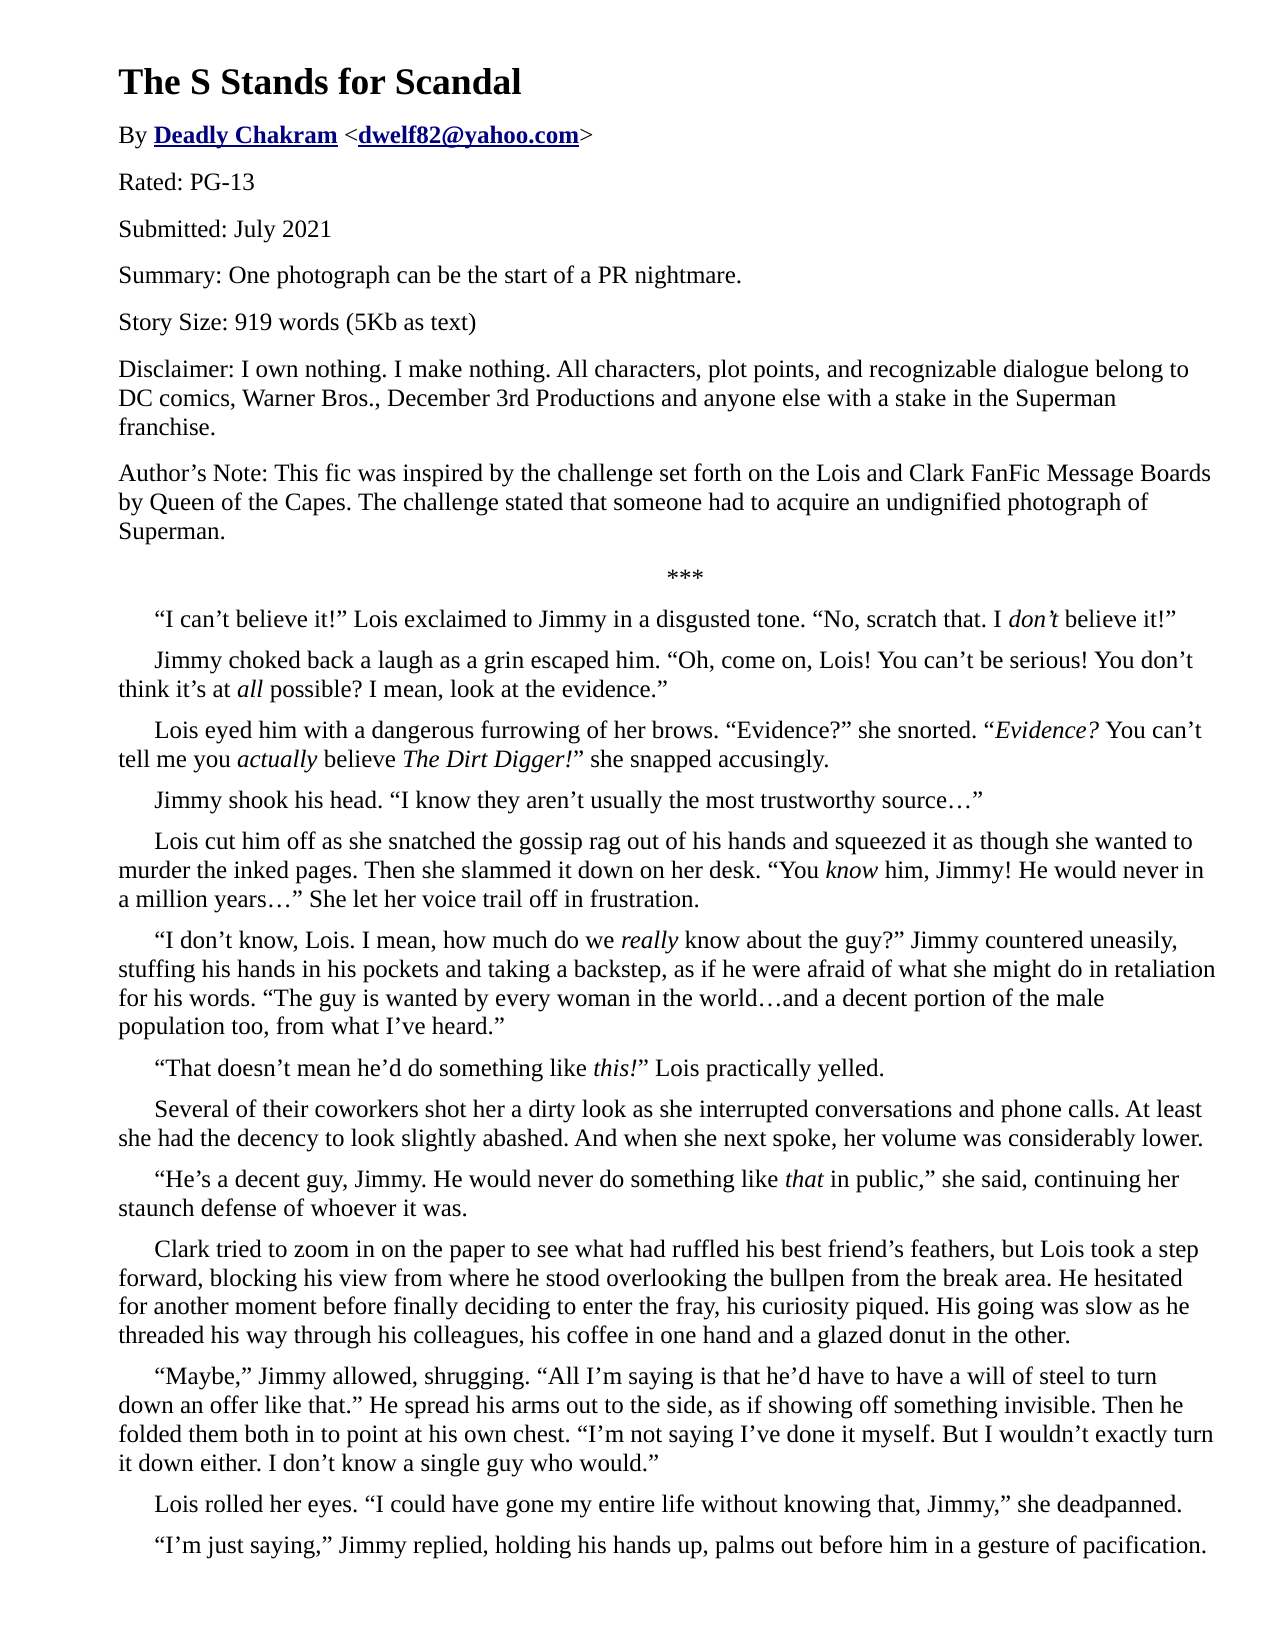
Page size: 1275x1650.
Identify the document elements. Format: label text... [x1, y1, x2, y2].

text Disclaimer: I own nothing. I make nothing. All characters, plot points, and recognizable dialogue belong to DC comics, Warner Bros., December 3rd Productions and anyone else with a stake in the Superman franchise. [118, 354, 1216, 440]
text By Deadly Chakram <dwelf82@yahoo.com> [118, 120, 1216, 149]
text Lois rolled her eyes. “I could have gone my entire life without knowing that, Jimmy,” she deadpanned. [118, 1489, 1216, 1518]
text Clark tried to zoom in on the paper to see what had ruffled his best friend’s feathers, but Lois took a step forward, blocking his view from where he stood overlooking the bullpen from the break area. He hesitated for another moment before finally deciding to enter the fray, his curiosity piqued. His going was slow as he threaded his way through his colleagues, his coffee in one hand and a glazed donut in the other. [118, 1234, 1216, 1349]
text Lois cut him off as she snatched the gossip rag out of his hands and squeezed it as though she wanted to murder the inked pages. Then she slammed it down on her desk. “You know him, Jimmy! He would never in a million years…” She let her voice trail off in frustration. [118, 826, 1216, 913]
text “I’m just saying,” Jimmy replied, holding his hands up, palms out before him in a gesture of pacification. [118, 1530, 1216, 1559]
text “He’s a decent guy, Jimmy. He would never do something like that in public,” she said, continuing her staunch defense of whoever it was. [118, 1164, 1216, 1221]
text Rated: PG-13 [118, 167, 1216, 196]
text “I can’t believe it!” Lois exclaimed to Jimmy in a disgusted tone. “No, scratch that. I don’t believe it!” [118, 604, 1216, 633]
text “Maybe,” Jimmy allowed, shrugging. “All I’m saying is that he’d have to have a will of steel to turn down an offer like that.” He spread his arms out to the side, as if showing off something invisible. Then he folded them both in to point at his own chest. “I’m not saying I’ve done it myself. But I wouldn’t exactly turn it down either. I don’t know a single guy who would.” [118, 1361, 1216, 1476]
text Submitted: July 2021 [118, 214, 1216, 242]
text Jimmy choked back a laugh as a grin escaped him. “Oh, come on, Lois! You can’t be serious! You don’t think it’s at all possible? I mean, look at the evidence.” [118, 645, 1216, 703]
text Summary: One photograph can be the start of a PR nightmare. [118, 261, 1216, 289]
text Jimmy shook his head. “I know they aren’t usually the most trustworthy source…” [118, 785, 1216, 814]
text Lois eyed him with a dangerous furrowing of her brows. “Evidence?” she snorted. “Evidence? You can’t tell me you actually believe The Dirt Digger!” she snapped accusingly. [118, 715, 1216, 773]
text *** [118, 563, 1216, 591]
text “That doesn’t mean he’d do something like this!” Lois practically yelled. [118, 1053, 1216, 1081]
text Author’s Note: This fic was inspired by the challenge set forth on the Lois and Clark FanFic Message Boards by Queen of the Capes. The challenge stated that someone had to acquire an undignified photograph of Superman. [118, 458, 1216, 544]
subtitle The S Stands for Scandal [118, 59, 1216, 102]
text Story Size: 919 words (5Kb as text) [118, 307, 1216, 336]
text “I don’t know, Lois. I mean, how much do we really know about the guy?” Jimmy countered uneasily, stuffing his hands in his pockets and taking a backstep, as if he were afraid of what she might do in retaliation for his words. “The guy is wanted by every woman in the world…and a decent portion of the male population too, from what I’ve heard.” [118, 925, 1216, 1040]
text Several of their coworkers shot her a dirty look as she interrupted conversations and phone calls. At least she had the decency to look slightly abashed. And when she next spoke, her volume was considerably lower. [118, 1094, 1216, 1151]
